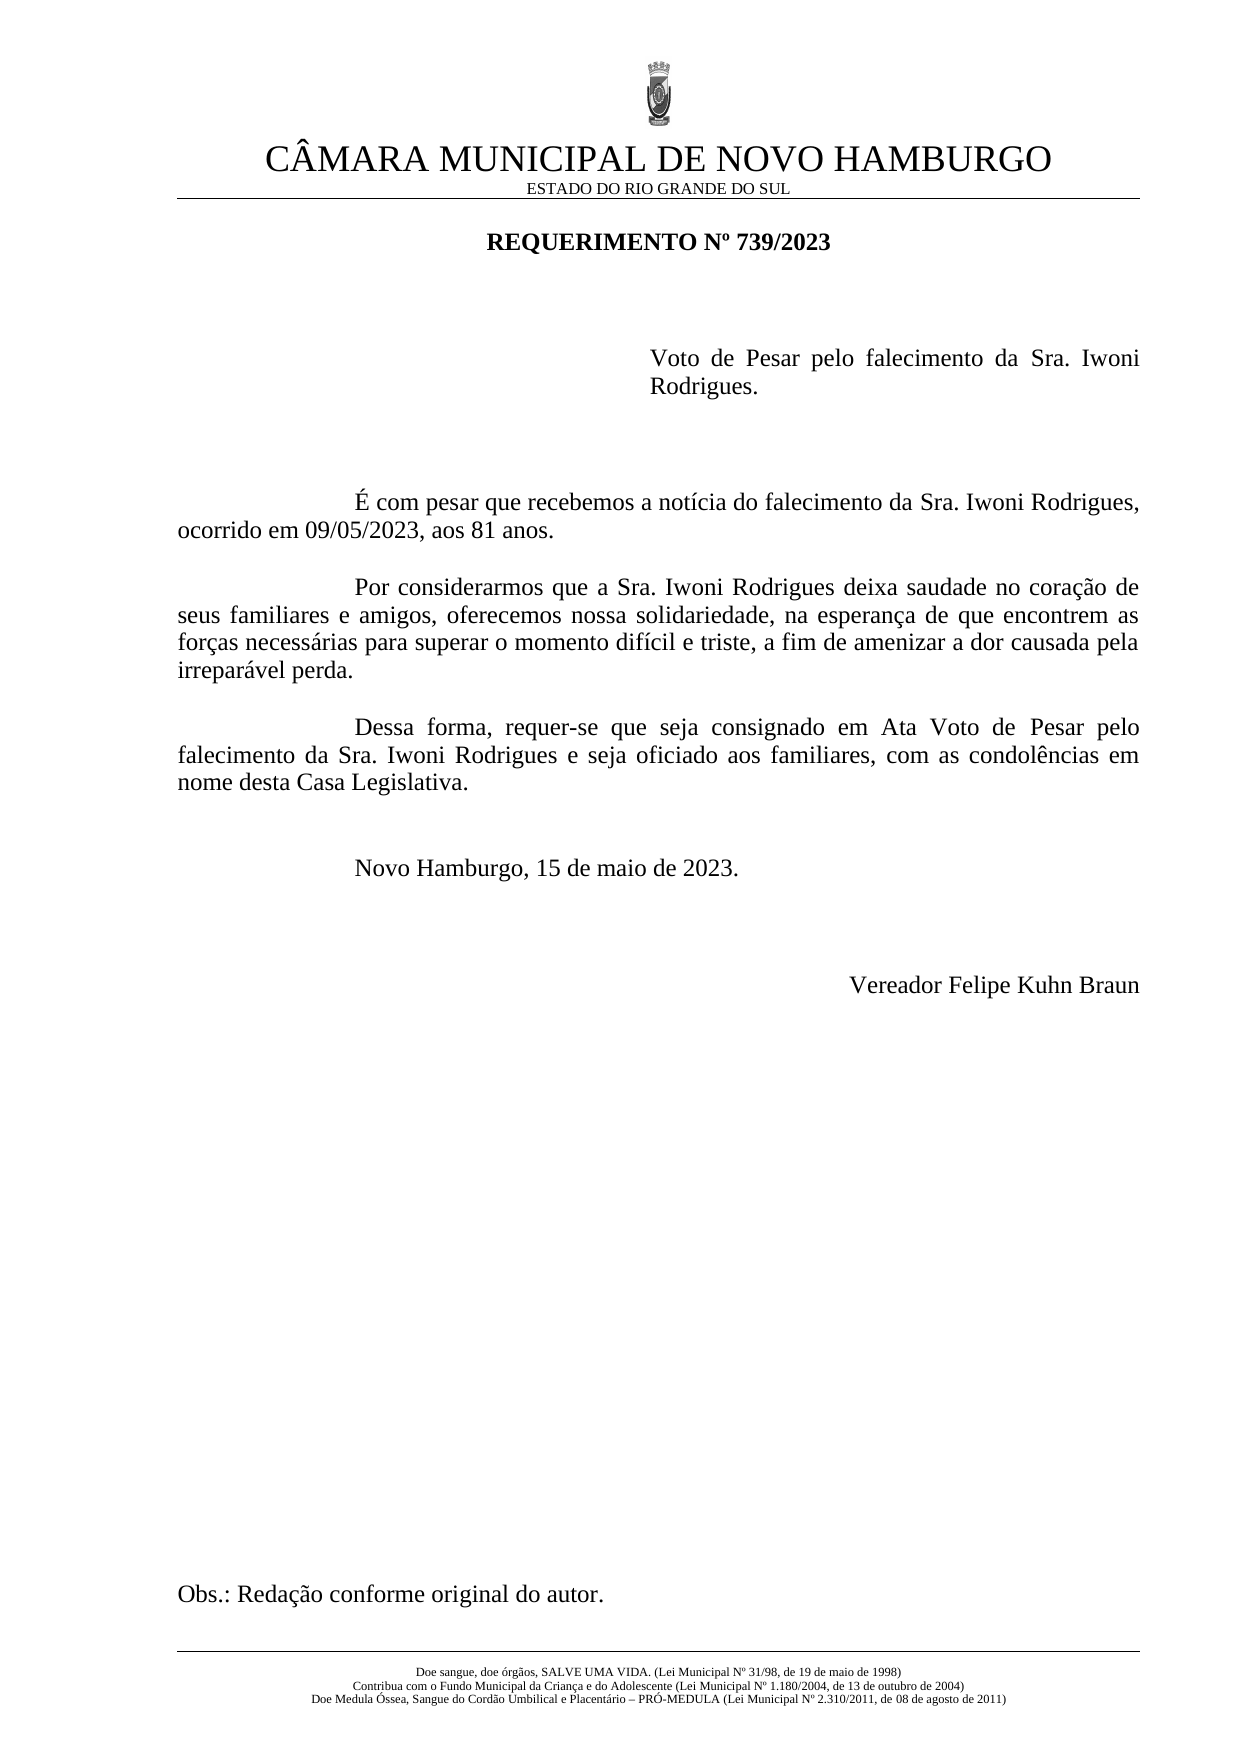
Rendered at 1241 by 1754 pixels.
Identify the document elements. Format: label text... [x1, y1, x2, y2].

text É com pesar que recebemos a notícia do falecimento da Sra. Iwoni Rodrigues, ocorrido em 09/05/2023, aos 81 anos. [177, 488, 1140, 544]
text Voto de Pesar pelo falecimento da Sra. Iwoni Rodrigues. [649, 344, 1140, 400]
text Obs.: Redação conforme original do autor. [177, 1580, 1140, 1608]
text Vereador Felipe Kuhn Braun [649, 971, 1140, 998]
text REQUERIMENTO Nº 739/2023 [177, 228, 1140, 256]
text Por considerarmos que a Sra. Iwoni Rodrigues deixa saudade no coração de seus familiares e amigos, oferecemos nossa solidariedade, na esperança de que encontrem as forças necessárias para superar o momento difícil e triste, a fim de amenizar a dor causada pela irreparável perda. [177, 573, 1140, 684]
text Novo Hamburgo, 15 de maio de 2023. [177, 854, 1140, 882]
text Dessa forma, requer-se que seja consignado em Ata Voto de Pesar pelo falecimento da Sra. Iwoni Rodrigues e seja oficiado aos familiares, com as condolências em nome desta Casa Legislativa. [177, 713, 1140, 796]
